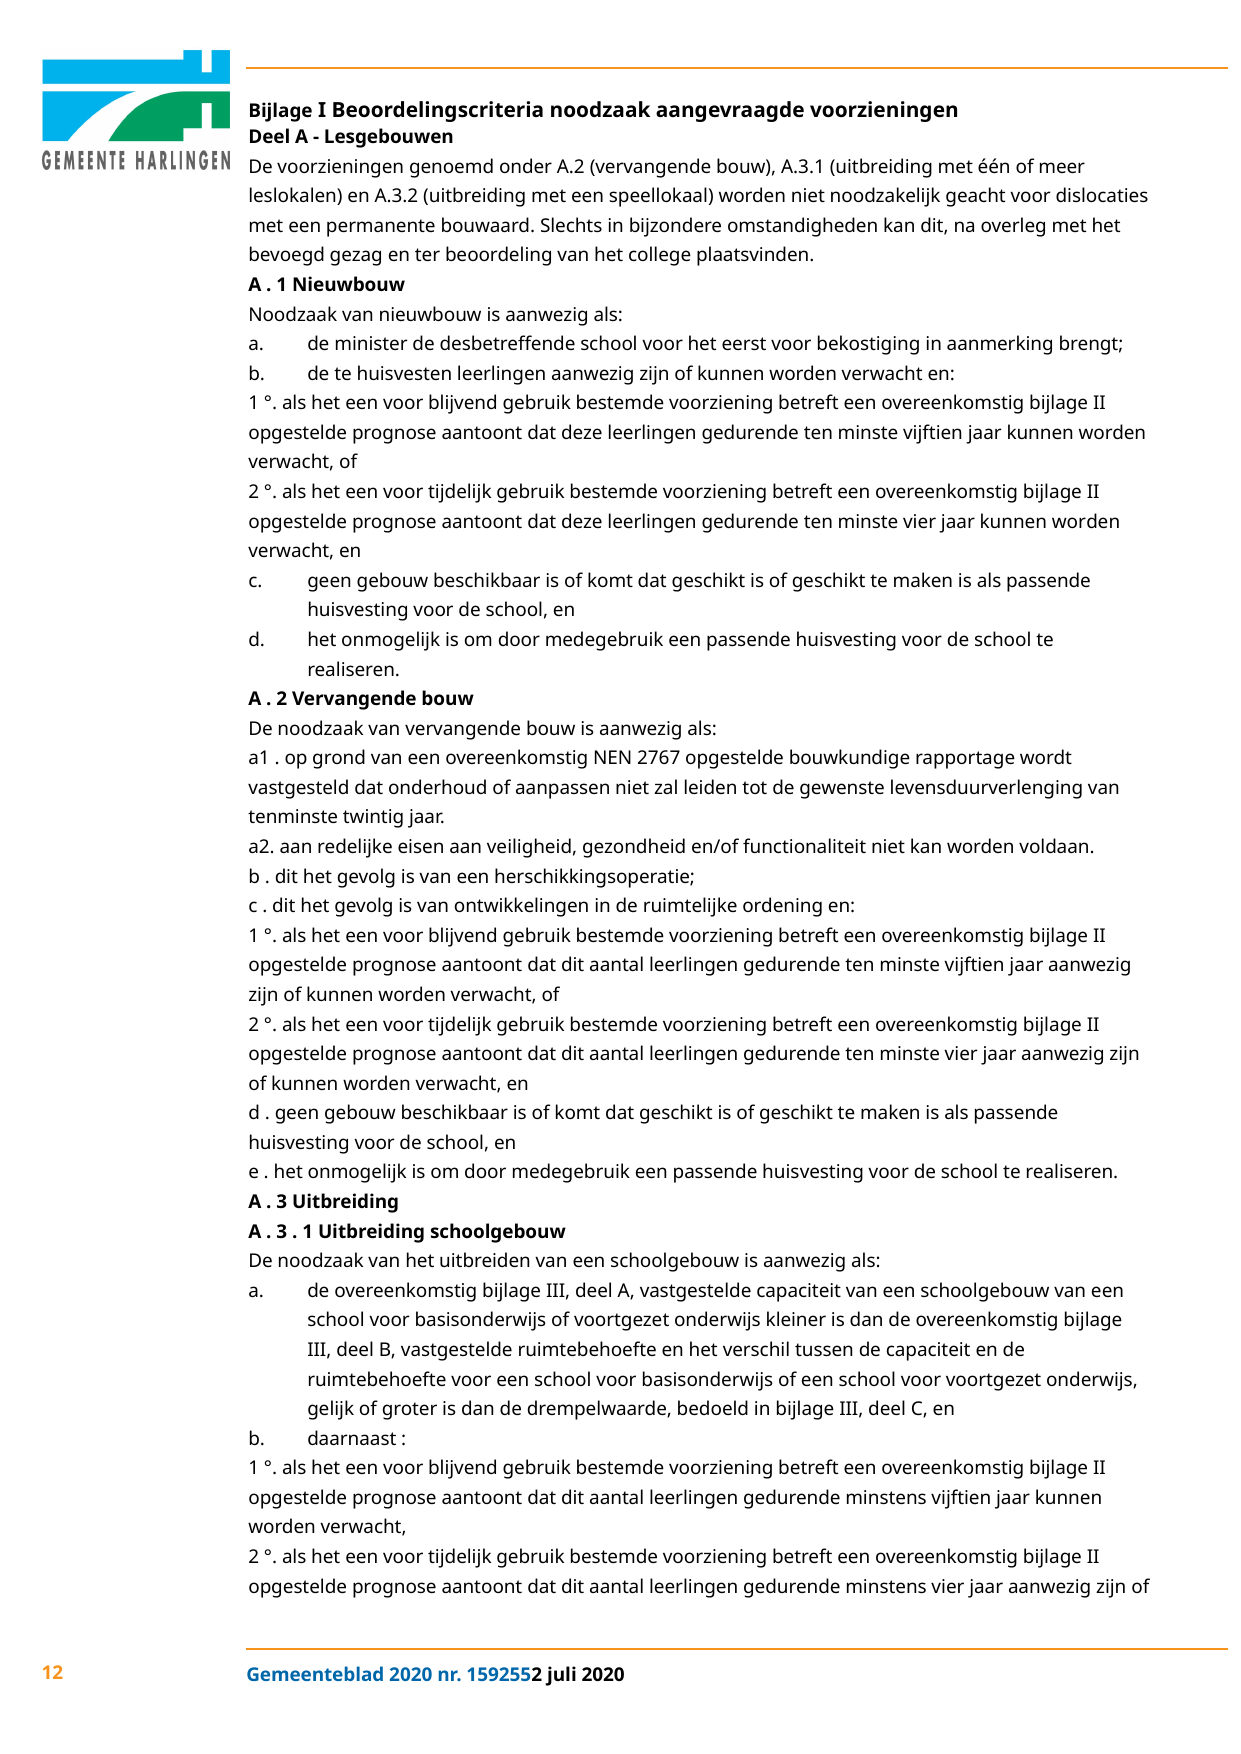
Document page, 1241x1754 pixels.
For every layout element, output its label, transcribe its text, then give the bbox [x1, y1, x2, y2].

text Bijlage I Beoordelingscriteria noodzaak aangevraagde voorzieningen [248, 95, 1152, 123]
text 1 °. als het een voor blijvend gebruik bestemde voorziening betreft een overeenkomstig bijlage II opgestelde prognose aantoont dat dit aantal leerlingen gedurende minstens vijftien jaar kunnen worden verwacht, [248, 1454, 1152, 1539]
text 2 °. als het een voor tijdelijk gebruik bestemde voorziening betreft een overeenkomstig bijlage II opgestelde prognose aantoont dat dit aantal leerlingen gedurende minstens vier jaar aanwezig zijn of [248, 1543, 1152, 1599]
text b . dit het gevolg is van een herschikkingsoperatie; [248, 863, 1152, 889]
picture [41, 47, 231, 172]
list het onmogelijk is om door medegebruik een passende huisvesting voor de school te realiseren. [248, 626, 1152, 682]
text a1 . op grond van een overeenkomstig NEN 2767 opgestelde bouwkundige rapportage wordt vastgesteld dat onderhoud of aanpassen niet zal leiden tot de gewenste levensduurverlenging van tenminste twintig jaar. [248, 744, 1152, 829]
text De noodzaak van het uitbreiden van een schoolgebouw is aanwezig als: [248, 1247, 1152, 1273]
text 2 °. als het een voor tijdelijk gebruik bestemde voorziening betreft een overeenkomstig bijlage II opgestelde prognose aantoont dat dit aantal leerlingen gedurende ten minste vier jaar aanwezig zijn of kunnen worden verwacht, en [248, 1011, 1152, 1096]
text Deel A - Lesgebouwen [248, 123, 1152, 149]
text 1 °. als het een voor blijvend gebruik bestemde voorziening betreft een overeenkomstig bijlage II opgestelde prognose aantoont dat deze leerlingen gedurende ten minste vijftien jaar kunnen worden verwacht, of [248, 389, 1152, 474]
text 1 °. als het een voor blijvend gebruik bestemde voorziening betreft een overeenkomstig bijlage II opgestelde prognose aantoont dat dit aantal leerlingen gedurende ten minste vijftien jaar aanwezig zijn of kunnen worden verwacht, of [248, 922, 1152, 1007]
text De voorzieningen genoemd onder A.2 (vervangende bouw), A.3.1 (uitbreiding met één of meer leslokalen) en A.3.2 (uitbreiding met een speellokaal) worden niet noodzakelijk geacht voor dislocaties met een permanente bouwaard. Slechts in bijzondere omstandigheden kan dit, na overleg met het bevoegd gezag en ter beoordeling van het college plaatsvinden. [248, 153, 1152, 267]
text A . 1 Nieuwbouw [248, 271, 1152, 297]
text Noodzaak van nieuwbouw is aanwezig als: [248, 301, 1152, 327]
text A . 3 Uitbreiding [248, 1188, 1152, 1214]
text a2. aan redelijke eisen aan veiligheid, gezondheid en/of functionaliteit niet kan worden voldaan. [248, 833, 1152, 859]
list de te huisvesten leerlingen aanwezig zijn of kunnen worden verwacht en: [248, 360, 1152, 386]
text De noodzaak van vervangende bouw is aanwezig als: [248, 715, 1152, 741]
list geen gebouw beschikbaar is of komt dat geschikt is of geschikt te maken is als passende huisvesting voor de school, en [248, 567, 1152, 622]
text e . het onmogelijk is om door medegebruik een passende huis­vesting voor de school te realiseren. [248, 1159, 1152, 1184]
list daarnaast : [248, 1425, 1152, 1451]
list de overeenkomstig bijlage III, deel A, vastgestelde capaciteit van een schoolgebouw van een school voor basisonderwijs of voortgezet onderwijs kleiner is dan de overeenkomstig bijlage III, deel B, vastgestelde ruimtebehoefte en het verschil tussen de capaciteit en de ruimtebehoefte voor een school voor basisonderwijs of een school voor voortgezet onderwijs, gelijk of groter is dan de drempelwaarde, bedoeld in bijlage III, deel C, en [248, 1277, 1152, 1421]
list de minister de desbetreffende school voor het eerst voor bekostiging in aanmerking brengt; [248, 330, 1152, 356]
text A . 3 . 1 Uitbreiding schoolgebouw [248, 1218, 1152, 1244]
text A . 2 Vervangende bouw [248, 685, 1152, 711]
text 2 °. als het een voor tijdelijk gebruik bestemde voorziening betreft een overeenkomstig bijlage II opgestelde prognose aantoont dat deze leerlingen gedurende ten minste vier jaar kunnen wor­den verwacht, en [248, 478, 1152, 563]
text c . dit het gevolg is van ontwikkelingen in de ruimtelijke ordening en: [248, 892, 1152, 918]
text d . geen gebouw beschikbaar is of komt dat geschikt is of geschikt te maken is als passende huisvesting voor de school, en [248, 1099, 1152, 1155]
